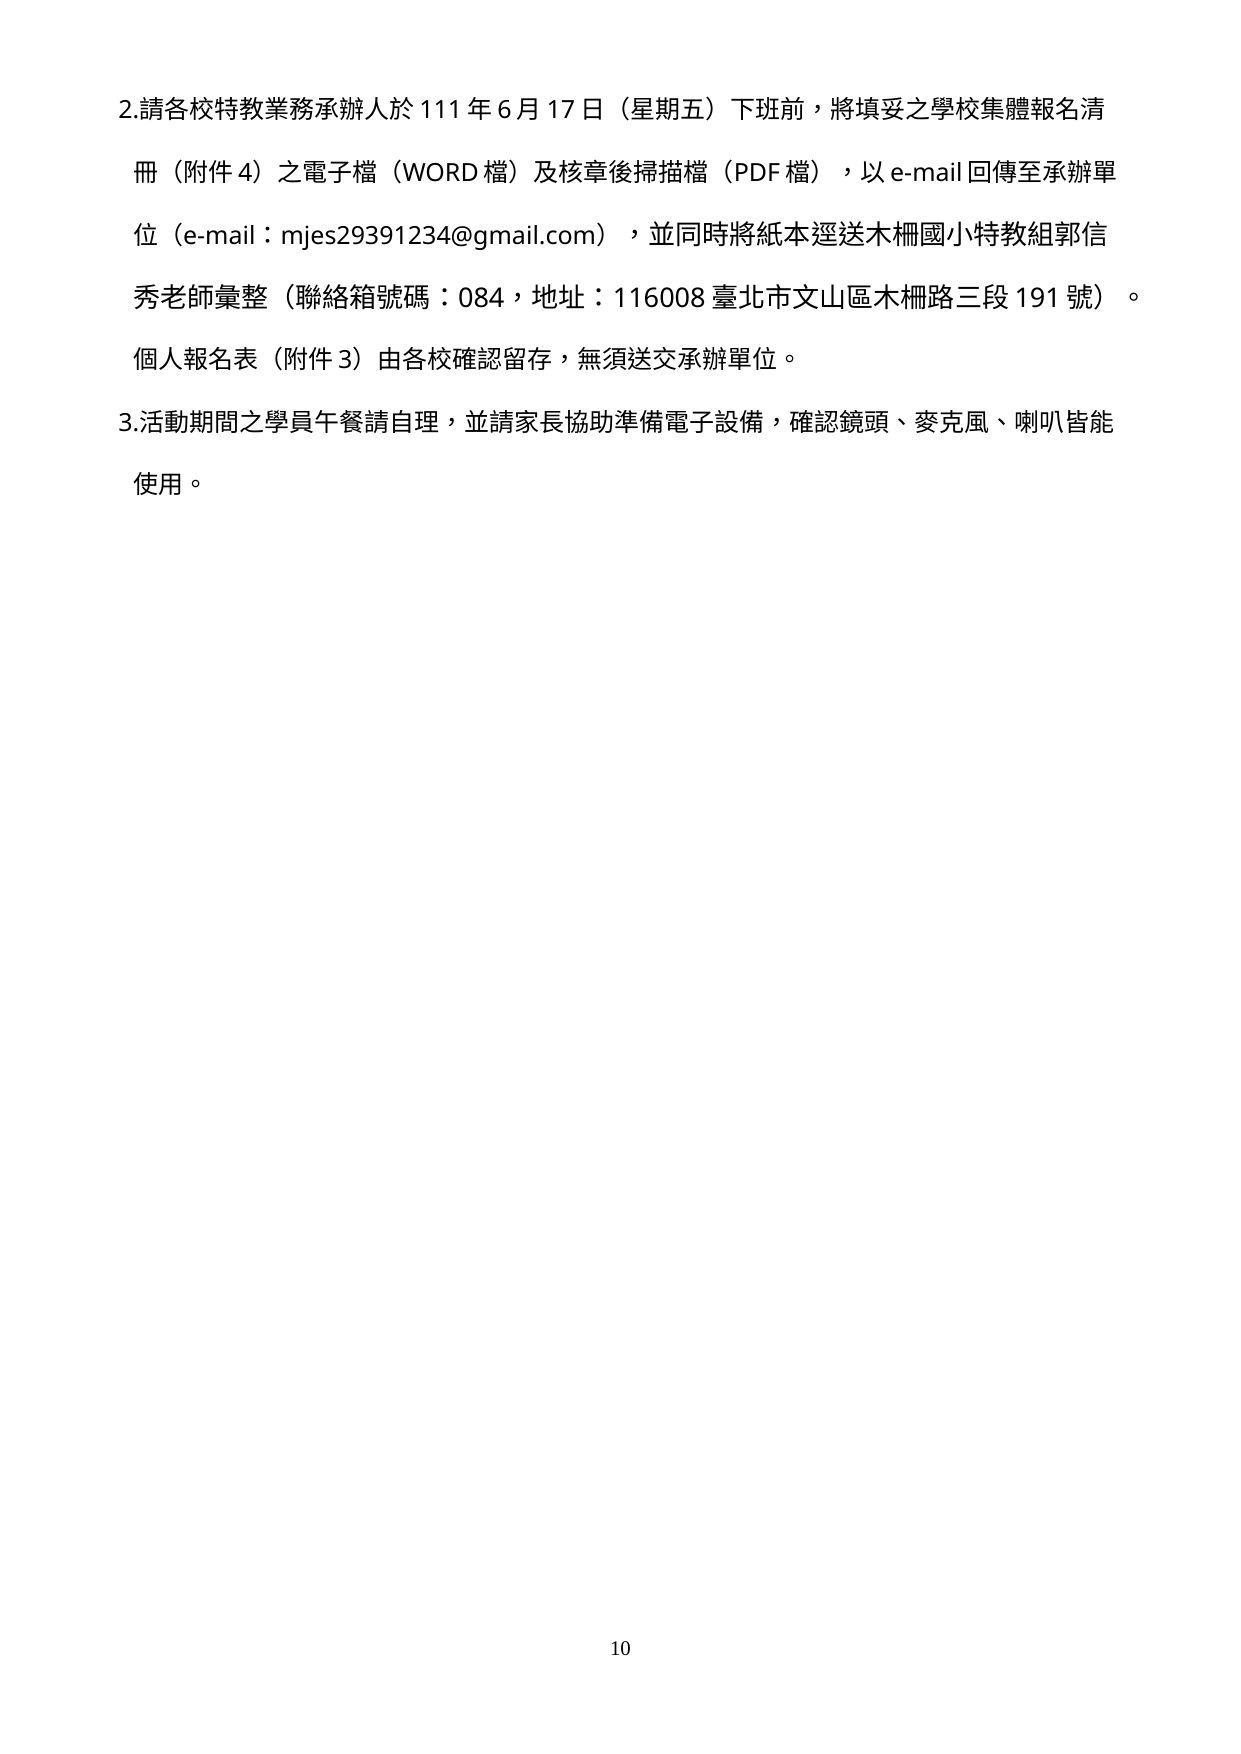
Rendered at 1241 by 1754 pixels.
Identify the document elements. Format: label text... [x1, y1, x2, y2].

text 3.活動期間之學員午餐請自理，並請家長協助準備電子設備，確認鏡頭、麥克風、喇叭皆能使用。 [118, 379, 1122, 504]
text 2.請各校特教業務承辦人於111年6月17日（星期五）下班前，將填妥之學校集體報名清冊（附件4）之電子檔（WORD檔）及核章後掃描檔（PDF檔），以e-mail回傳至承辦單位（e-mail：mjes29391234@gmail.com），並同時將紙本逕送木柵國小特教組郭信秀老師彙整（聯絡箱號碼：084，地址：116008臺北市文山區木柵路三段191號）。個人報名表（附件3）由各校確認留存，無須送交承辦單位。 [118, 66, 1122, 379]
